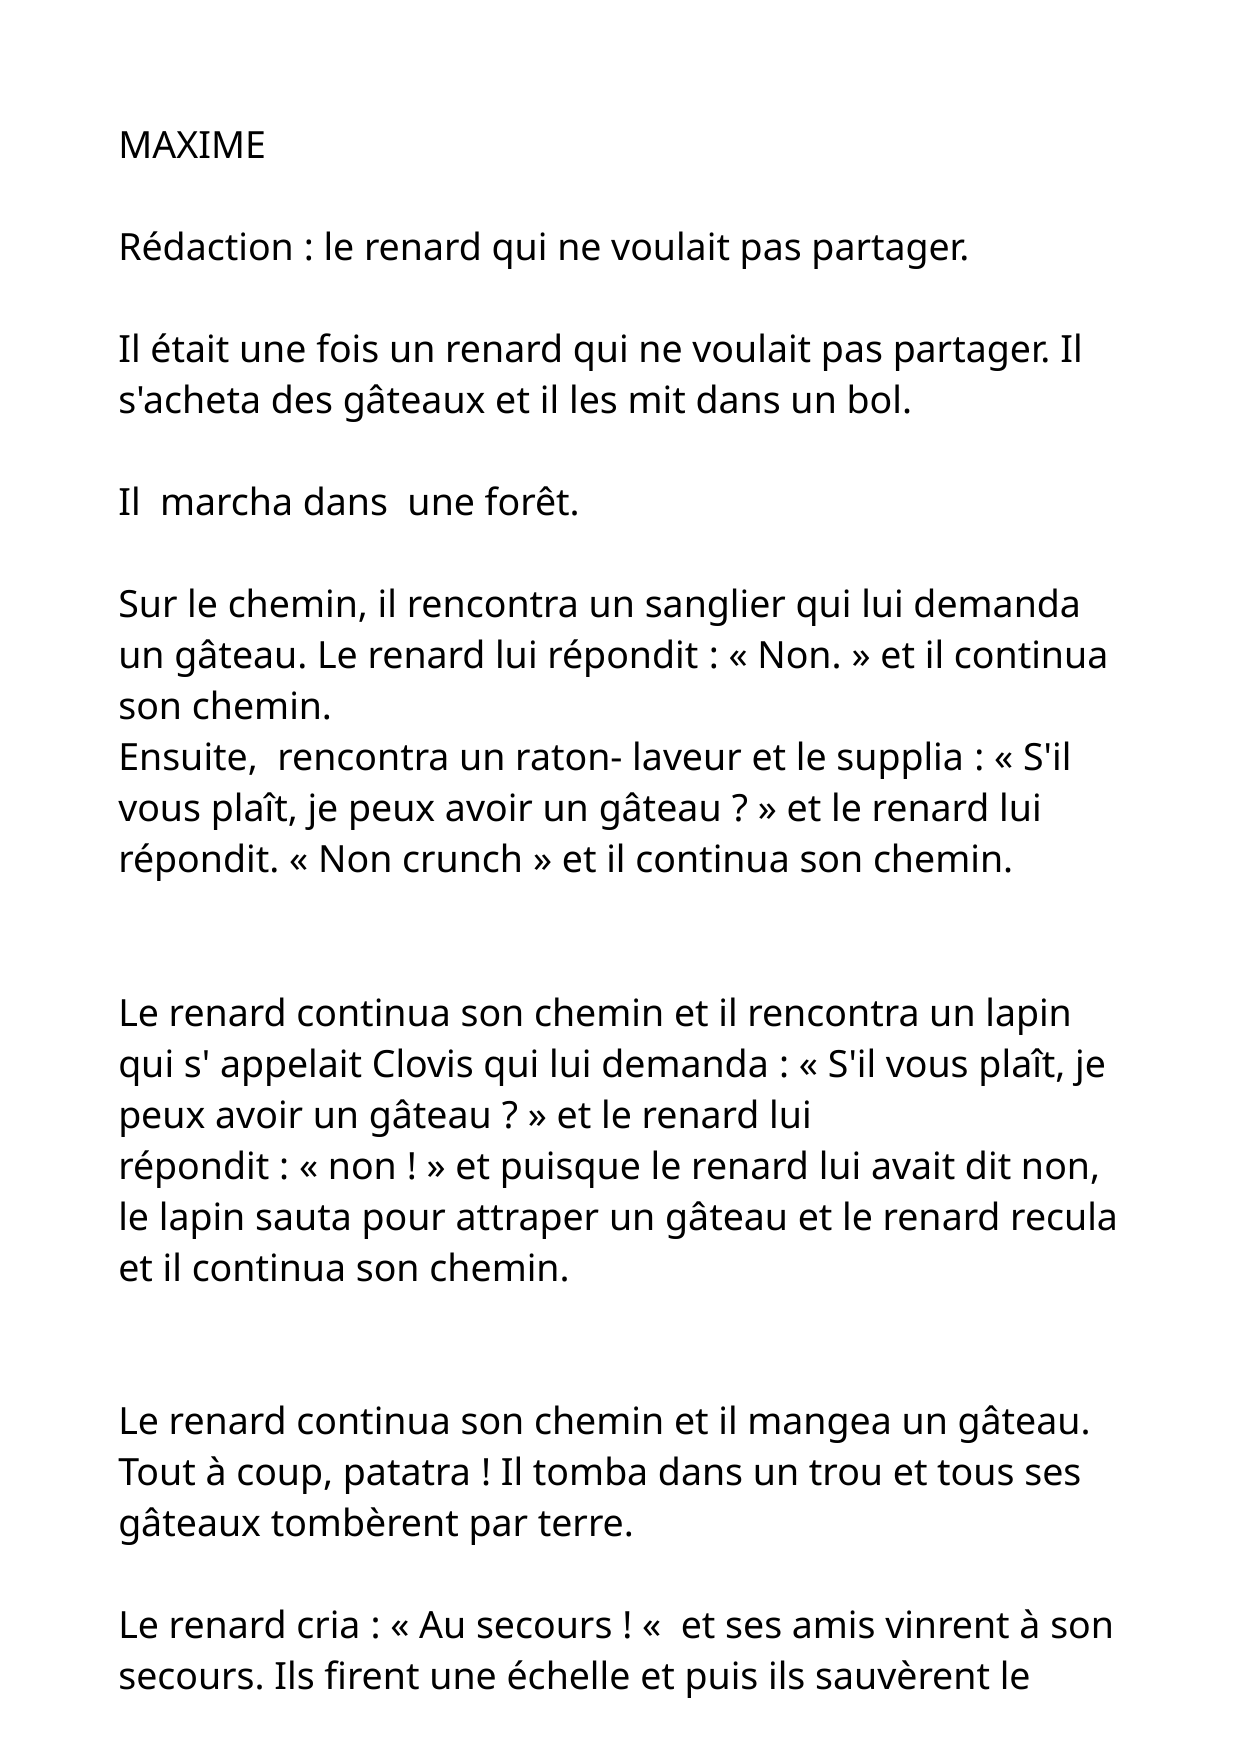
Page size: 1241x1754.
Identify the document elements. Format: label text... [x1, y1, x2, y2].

text MAXIME [118, 118, 1122, 169]
text Sur le chemin, il rencontra un sanglier qui lui demanda un gâteau. Le renard lui répondit : « Non. » et il continua son chemin. [118, 577, 1122, 731]
text Rédaction : le renard qui ne voulait pas partager. [118, 220, 1122, 271]
text Le renard cria : « Au secours ! « et ses amis vinrent à son secours. Ils firent une échelle et puis ils sauvèrent le [118, 1598, 1122, 1700]
text Le renard continua son chemin et il rencontra un lapin qui s' appelait Clovis qui lui demanda : « S'il vous plaît, je peux avoir un gâteau ? » et le renard lui répondit : « non ! » et puisque le renard lui avait dit non, le lapin sauta pour attraper un gâteau et le renard recula et il continua son chemin. [118, 986, 1122, 1292]
text Ensuite, rencontra un raton- laveur et le supplia : « S'il vous plaît, je peux avoir un gâteau ? » et le renard lui répondit. « Non crunch » et il continua son chemin. [118, 731, 1122, 884]
text Le renard continua son chemin et il mangea un gâteau. Tout à coup, patatra ! Il tomba dans un trou et tous ses gâteaux tombèrent par terre. [118, 1394, 1122, 1547]
text Il marcha dans une forêt. [118, 475, 1122, 526]
text Il était une fois un renard qui ne voulait pas partager. Il s'acheta des gâteaux et il les mit dans un bol. [118, 322, 1122, 424]
